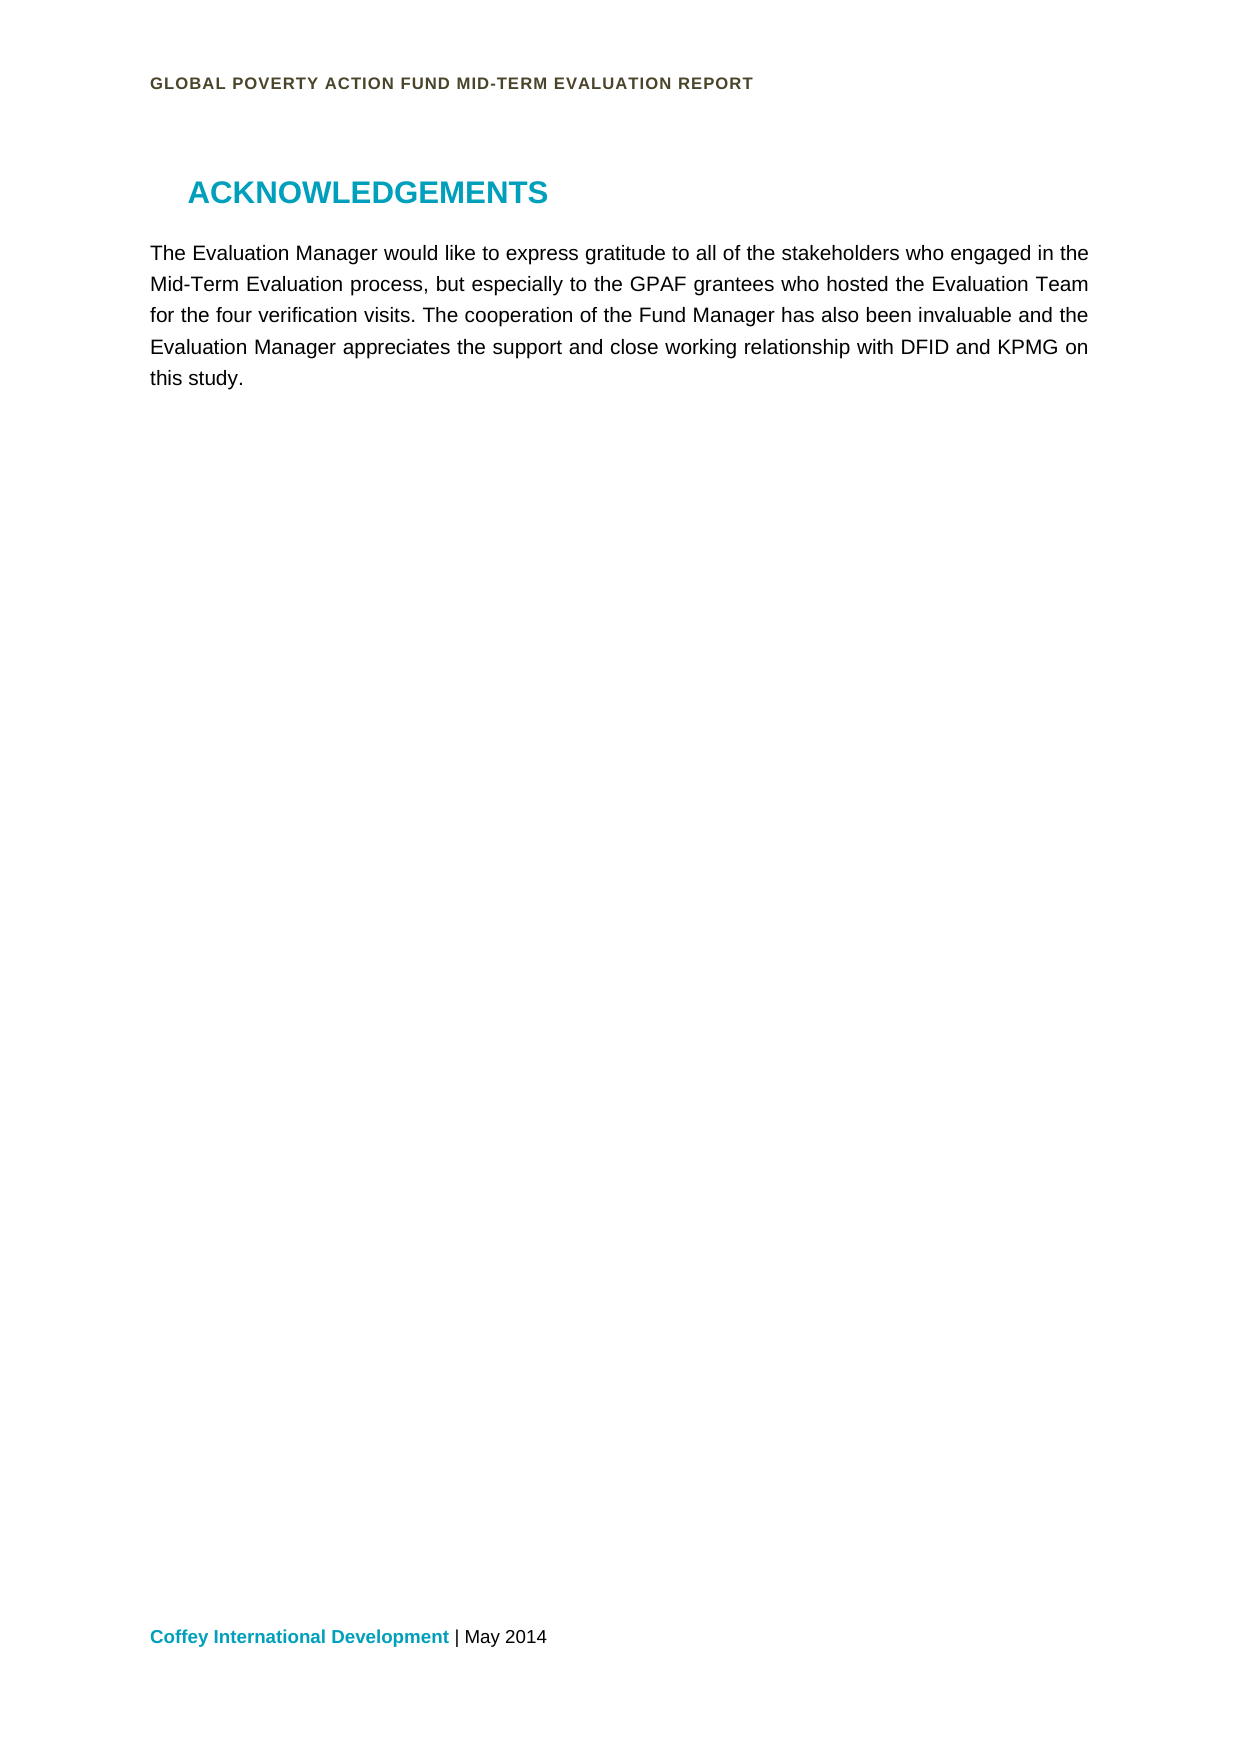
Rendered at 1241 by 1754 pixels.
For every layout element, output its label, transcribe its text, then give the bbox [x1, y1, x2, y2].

subtitle acknowledgements [187, 174, 1090, 209]
text The Evaluation Manager would like to express gratitude to all of the stakeholders who engaged in the Mid-Term Evaluation process, but especially to the GPAF grantees who hosted the Evaluation Team for the four verification visits. The cooperation of the Fund Manager has also been invaluable and the Evaluation Manager appreciates the support and close working relationship with DFID and KPMG on this study. [150, 233, 1090, 390]
